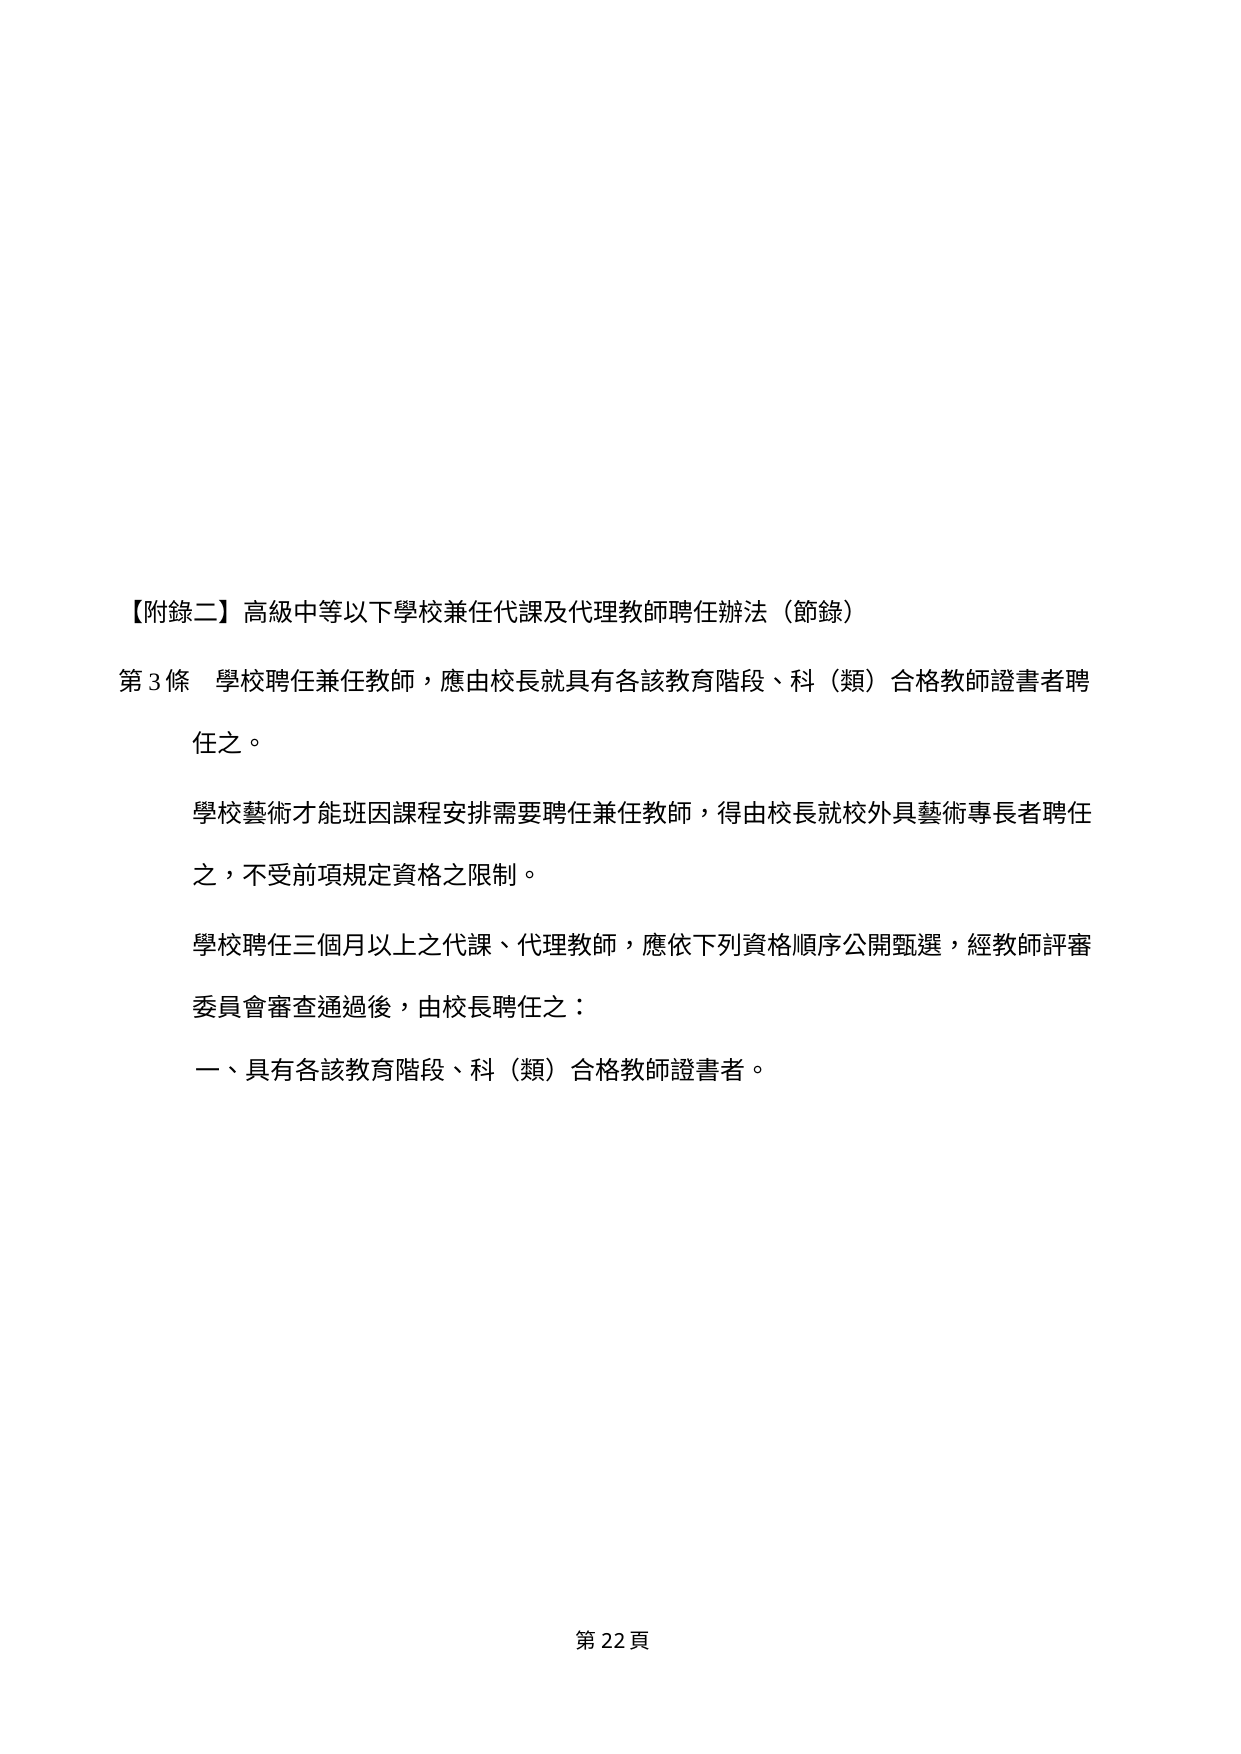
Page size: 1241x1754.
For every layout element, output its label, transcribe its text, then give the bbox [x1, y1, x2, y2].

text 第3條 學校聘任兼任教師，應由校長就具有各該教育階段、科（類）合格教師證書者聘任之。 [118, 638, 1107, 763]
text 【附錄二】高級中等以下學校兼任代課及代理教師聘任辦法（節錄） [118, 568, 1107, 631]
text 學校聘任三個月以上之代課、代理教師，應依下列資格順序公開甄選，經教師評審委員會審查通過後，由校長聘任之： [192, 902, 1107, 1027]
text 學校藝術才能班因課程安排需要聘任兼任教師，得由校長就校外具藝術專長者聘任之，不受前項規定資格之限制。 [192, 770, 1107, 895]
text 一、具有各該教育階段、科（類）合格教師證書者。 [118, 1027, 1107, 1089]
